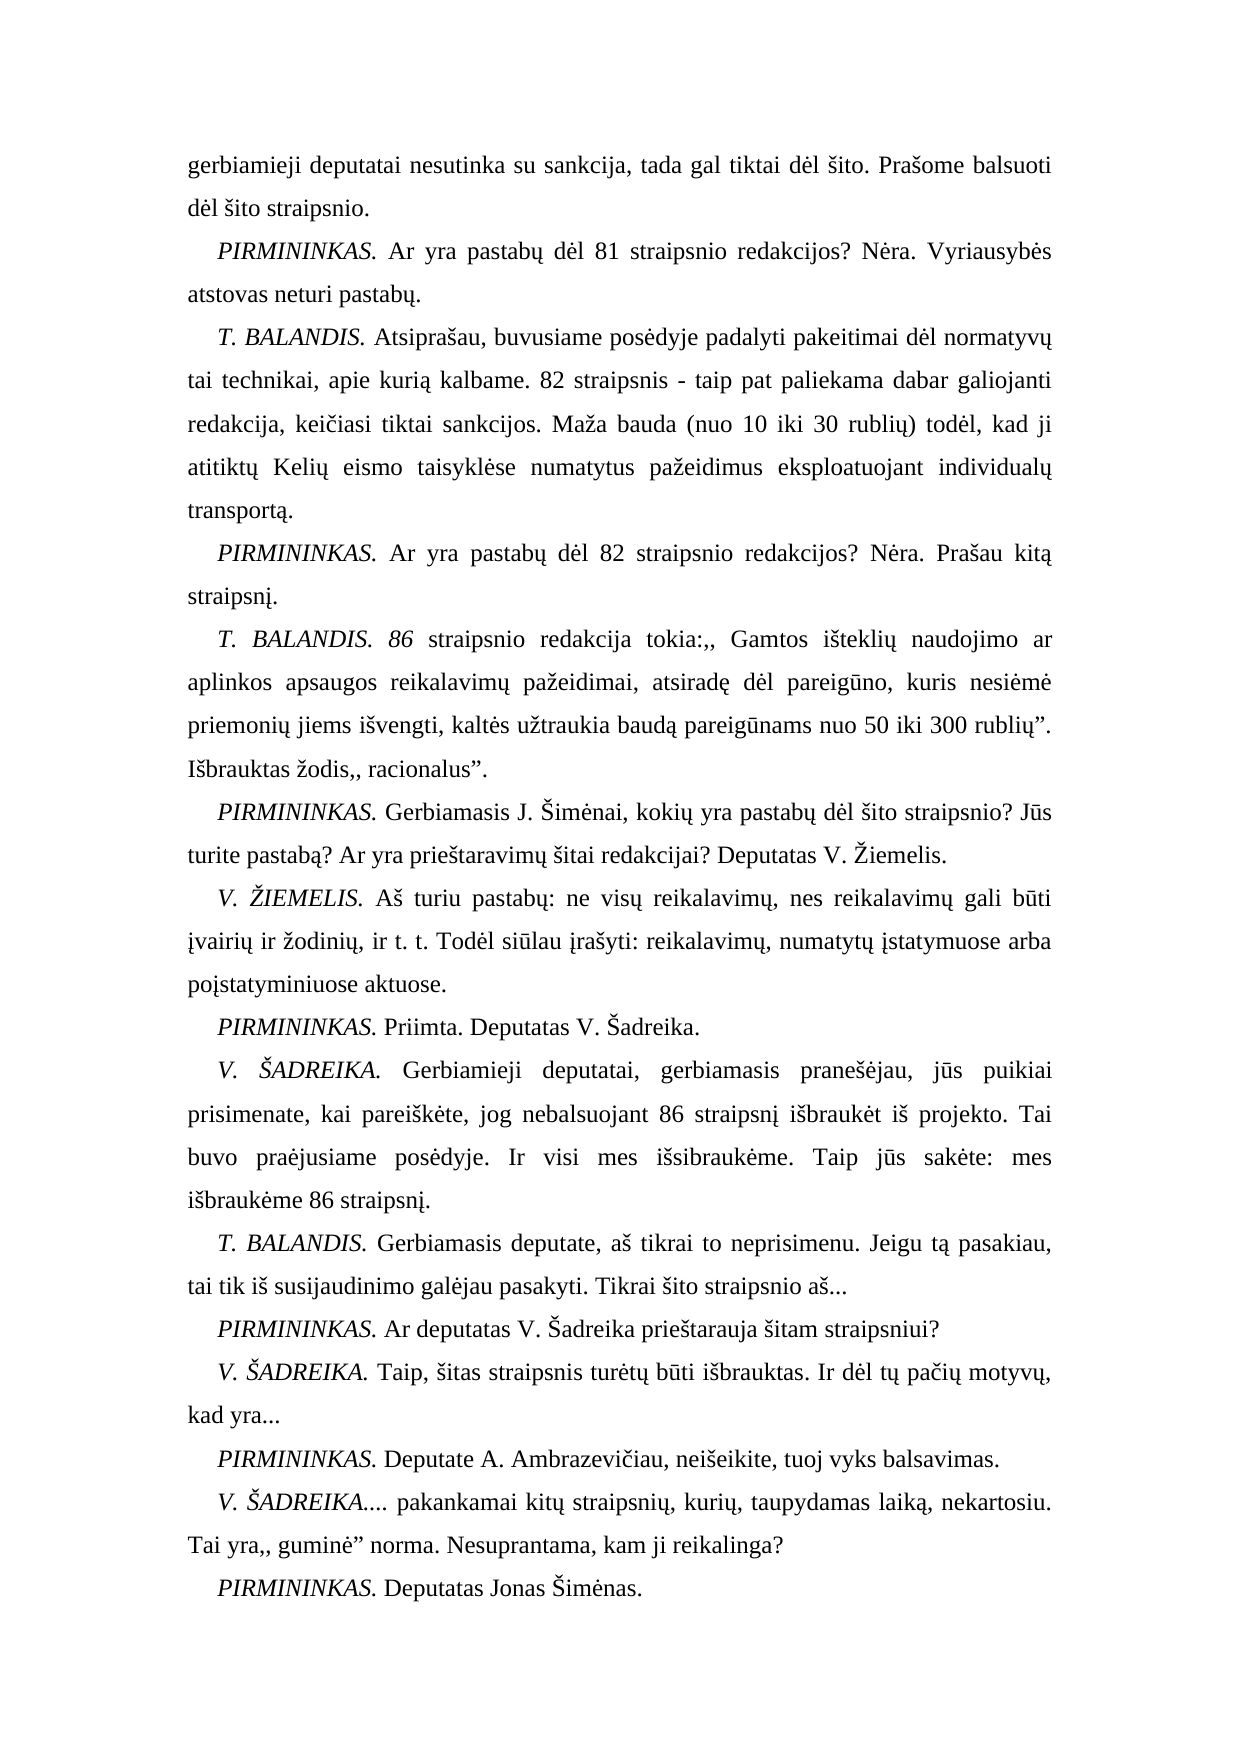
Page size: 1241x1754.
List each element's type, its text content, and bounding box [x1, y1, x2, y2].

text V. ŠADREIKA.... pakankamai kitų straipsnių, kurių, taupydamas laiką, nekartosiu. Tai yra,, guminė” norma. Nesuprantama, kam ji reikalinga? [187, 1487, 1053, 1559]
text PIRMININKAS. Ar deputatas V. Šadreika prieštarauja šitam straipsniui? [187, 1314, 1053, 1343]
text V. ŽIEMELIS. Aš turiu pastabų: ne visų reikalavimų, nes reikalavimų gali būti įvairių ir žodinių, ir t. t. Todėl siūlau įrašyti: reikalavimų, numatytų įstatymuose arba poįstatyminiuose aktuose. [187, 883, 1053, 998]
text PIRMININKAS. Ar yra pastabų dėl 82 straipsnio redakcijos? Nėra. Prašau kitą straipsnį. [187, 538, 1053, 610]
text PIRMININKAS. Deputate A. Ambrazevičiau, neišeikite, tuoj vyks balsavimas. [187, 1444, 1053, 1472]
text V. ŠADREIKA. Gerbiamieji deputatai, gerbiamasis pranešėjau, jūs puikiai prisimenate, kai pareiškėte, jog nebalsuojant 86 straipsnį išbraukėt iš projekto. Tai buvo praėjusiame posėdyje. Ir visi mes išsibraukėme. Taip jūs sakėte: mes išbraukėme 86 straipsnį. [187, 1056, 1053, 1214]
text T. BALANDIS. 86 straipsnio redakcija tokia:,, Gamtos išteklių naudojimo ar aplinkos apsaugos reikalavimų pažeidimai, atsiradę dėl pareigūno, kuris nesiėmė priemonių jiems išvengti, kaltės užtraukia baudą pareigūnams nuo 50 iki 300 rublių”. Išbrauktas žodis,, racionalus”. [187, 624, 1053, 782]
text T. BALANDIS. Gerbiamasis deputate, aš tikrai to neprisimenu. Jeigu tą pasakiau, tai tik iš susijaudinimo galėjau pasakyti. Tikrai šito straipsnio aš... [187, 1228, 1053, 1300]
text PIRMININKAS. Deputatas Jonas Šimėnas. [187, 1573, 1053, 1602]
text PIRMININKAS. Ar yra pastabų dėl 81 straipsnio redakcijos? Nėra. Vyriausybės atstovas neturi pastabų. [187, 236, 1053, 308]
text gerbiamieji deputatai nesutinka su sankcija, tada gal tiktai dėl šito. Prašome balsuoti dėl šito straipsnio. [187, 150, 1053, 222]
text PIRMININKAS. Gerbiamasis J. Šimėnai, kokių yra pastabų dėl šito straipsnio? Jūs turite pastabą? Ar yra prieštaravimų šitai redakcijai? Deputatas V. Žiemelis. [187, 797, 1053, 869]
text T. BALANDIS. Atsiprašau, buvusiame posėdyje padalyti pakeitimai dėl normatyvų tai technikai, apie kurią kalbame. 82 straipsnis - taip pat paliekama dabar galiojanti redakcija, keičiasi tiktai sankcijos. Maža bauda (nuo 10 iki 30 rublių) todėl, kad ji atitiktų Kelių eismo taisyklėse numatytus pažeidimus eksploatuojant individualų transportą. [187, 322, 1053, 524]
text PIRMININKAS. Priimta. Deputatas V. Šadreika. [187, 1012, 1053, 1041]
text V. ŠADREIKA. Taip, šitas straipsnis turėtų būti išbrauktas. Ir dėl tų pačių motyvų, kad yra... [187, 1357, 1053, 1429]
